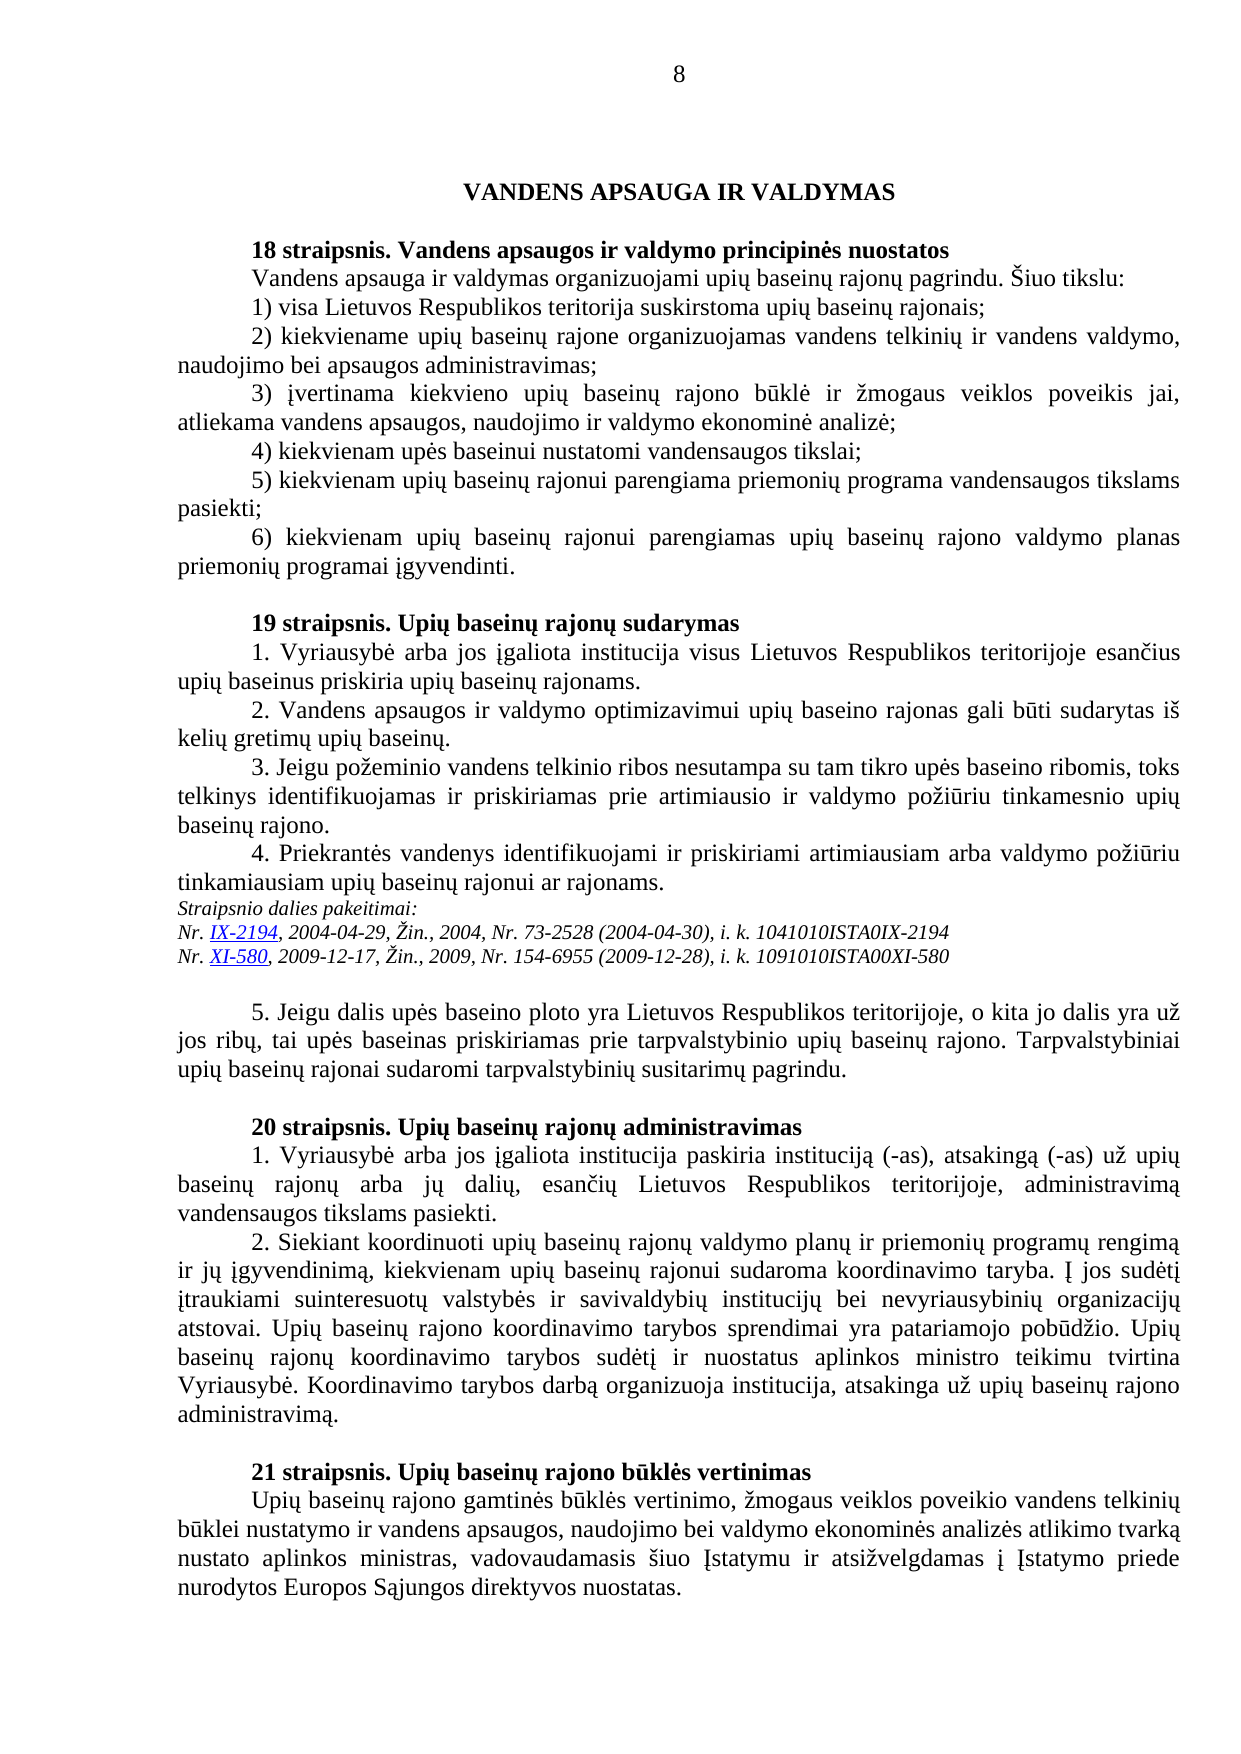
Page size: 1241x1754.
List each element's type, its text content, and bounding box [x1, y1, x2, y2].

text 2. Siekiant koordinuoti upių baseinų rajonų valdymo planų ir priemonių programų rengimą ir jų įgyvendinimą, kiekvienam upių baseinų rajonui sudaroma koordinavimo taryba. Į jos sudėtį įtraukiami suinteresuotų valstybės ir savivaldybių institucijų bei nevyriausybinių organizacijų atstovai. Upių baseinų rajono koordinavimo tarybos sprendimai yra patariamojo pobūdžio. Upių baseinų rajonų koordinavimo tarybos sudėtį ir nuostatus aplinkos ministro teikimu tvirtina Vyriausybė. Koordinavimo tarybos darbą organizuoja institucija, atsakinga už upių baseinų rajono administravimą. [177, 1227, 1181, 1428]
text 4) kiekvienam upės baseinui nustatomi vandensaugos tikslai; [177, 436, 1181, 465]
text 2. Vandens apsaugos ir valdymo optimizavimui upių baseino rajonas gali būti sudarytas iš kelių gretimų upių baseinų. [177, 695, 1181, 752]
text 21 straipsnis. Upių baseinų rajono būklės vertinimas [177, 1457, 1181, 1486]
text 3) įvertinama kiekvieno upių baseinų rajono būklė ir žmogaus veiklos poveikis jai, atliekama vandens apsaugos, naudojimo ir valdymo ekonominė analizė; [177, 378, 1181, 436]
text Straipsnio dalies pakeitimai: [177, 896, 1181, 920]
text 6) kiekvienam upių baseinų rajonui parengiamas upių baseinų rajono valdymo planas priemonių programai įgyvendinti. [177, 522, 1181, 580]
text 5. Jeigu dalis upės baseino ploto yra Lietuvos Respublikos teritorijoje, o kita jo dalis yra už jos ribų, tai upės baseinas priskiriamas prie tarpvalstybinio upių baseinų rajono. Tarpvalstybiniai upių baseinų rajonai sudaromi tarpvalstybinių susitarimų pagrindu. [177, 997, 1181, 1083]
text 20 straipsnis. Upių baseinų rajonų administravimas [177, 1112, 1181, 1141]
text 19 straipsnis. Upių baseinų rajonų sudarymas [177, 608, 1181, 637]
text 3. Jeigu požeminio vandens telkinio ribos nesutampa su tam tikro upės baseino ribomis, toks telkinys identifikuojamas ir priskiriamas prie artimiausio ir valdymo požiūriu tinkamesnio upių baseinų rajono. [177, 752, 1181, 838]
text VANDENS APSAUGA IR VALDYMAS [177, 177, 1181, 206]
text Nr. XI-580, 2009-12-17, Žin., 2009, Nr. 154-6955 (2009-12-28), i. k. 1091010ISTA00XI-580 [177, 944, 1181, 968]
text 2) kiekviename upių baseinų rajone organizuojamas vandens telkinių ir vandens valdymo, naudojimo bei apsaugos administravimas; [177, 321, 1181, 378]
text 1. Vyriausybė arba jos įgaliota institucija visus Lietuvos Respublikos teritorijoje esančius upių baseinus priskiria upių baseinų rajonams. [177, 637, 1181, 695]
text 4. Priekrantės vandenys identifikuojami ir priskiriami artimiausiam arba valdymo požiūriu tinkamiausiam upių baseinų rajonui ar rajonams. [177, 838, 1181, 896]
text 1. Vyriausybė arba jos įgaliota institucija paskiria instituciją (-as), atsakingą (-as) už upių baseinų rajonų arba jų dalių, esančių Lietuvos Respublikos teritorijoje, administravimą vandensaugos tikslams pasiekti. [177, 1141, 1181, 1227]
text Vandens apsauga ir valdymas organizuojami upių baseinų rajonų pagrindu. Šiuo tikslu: [177, 263, 1181, 292]
text 18 straipsnis. Vandens apsaugos ir valdymo principinės nuostatos [177, 235, 1181, 263]
text 5) kiekvienam upių baseinų rajonui parengiama priemonių programa vandensaugos tikslams pasiekti; [177, 465, 1181, 522]
text 1) visa Lietuvos Respublikos teritorija suskirstoma upių baseinų rajonais; [177, 292, 1181, 321]
text Nr. IX-2194, 2004-04-29, Žin., 2004, Nr. 73-2528 (2004-04-30), i. k. 1041010ISTA0IX-2194 [177, 920, 1181, 944]
text Upių baseinų rajono gamtinės būklės vertinimo, žmogaus veiklos poveikio vandens telkinių būklei nustatymo ir vandens apsaugos, naudojimo bei valdymo ekonominės analizės atlikimo tvarką nustato aplinkos ministras, vadovaudamasis šiuo Įstatymu ir atsižvelgdamas į Įstatymo priede nurodytos Europos Sąjungos direktyvos nuostatas. [177, 1486, 1181, 1601]
